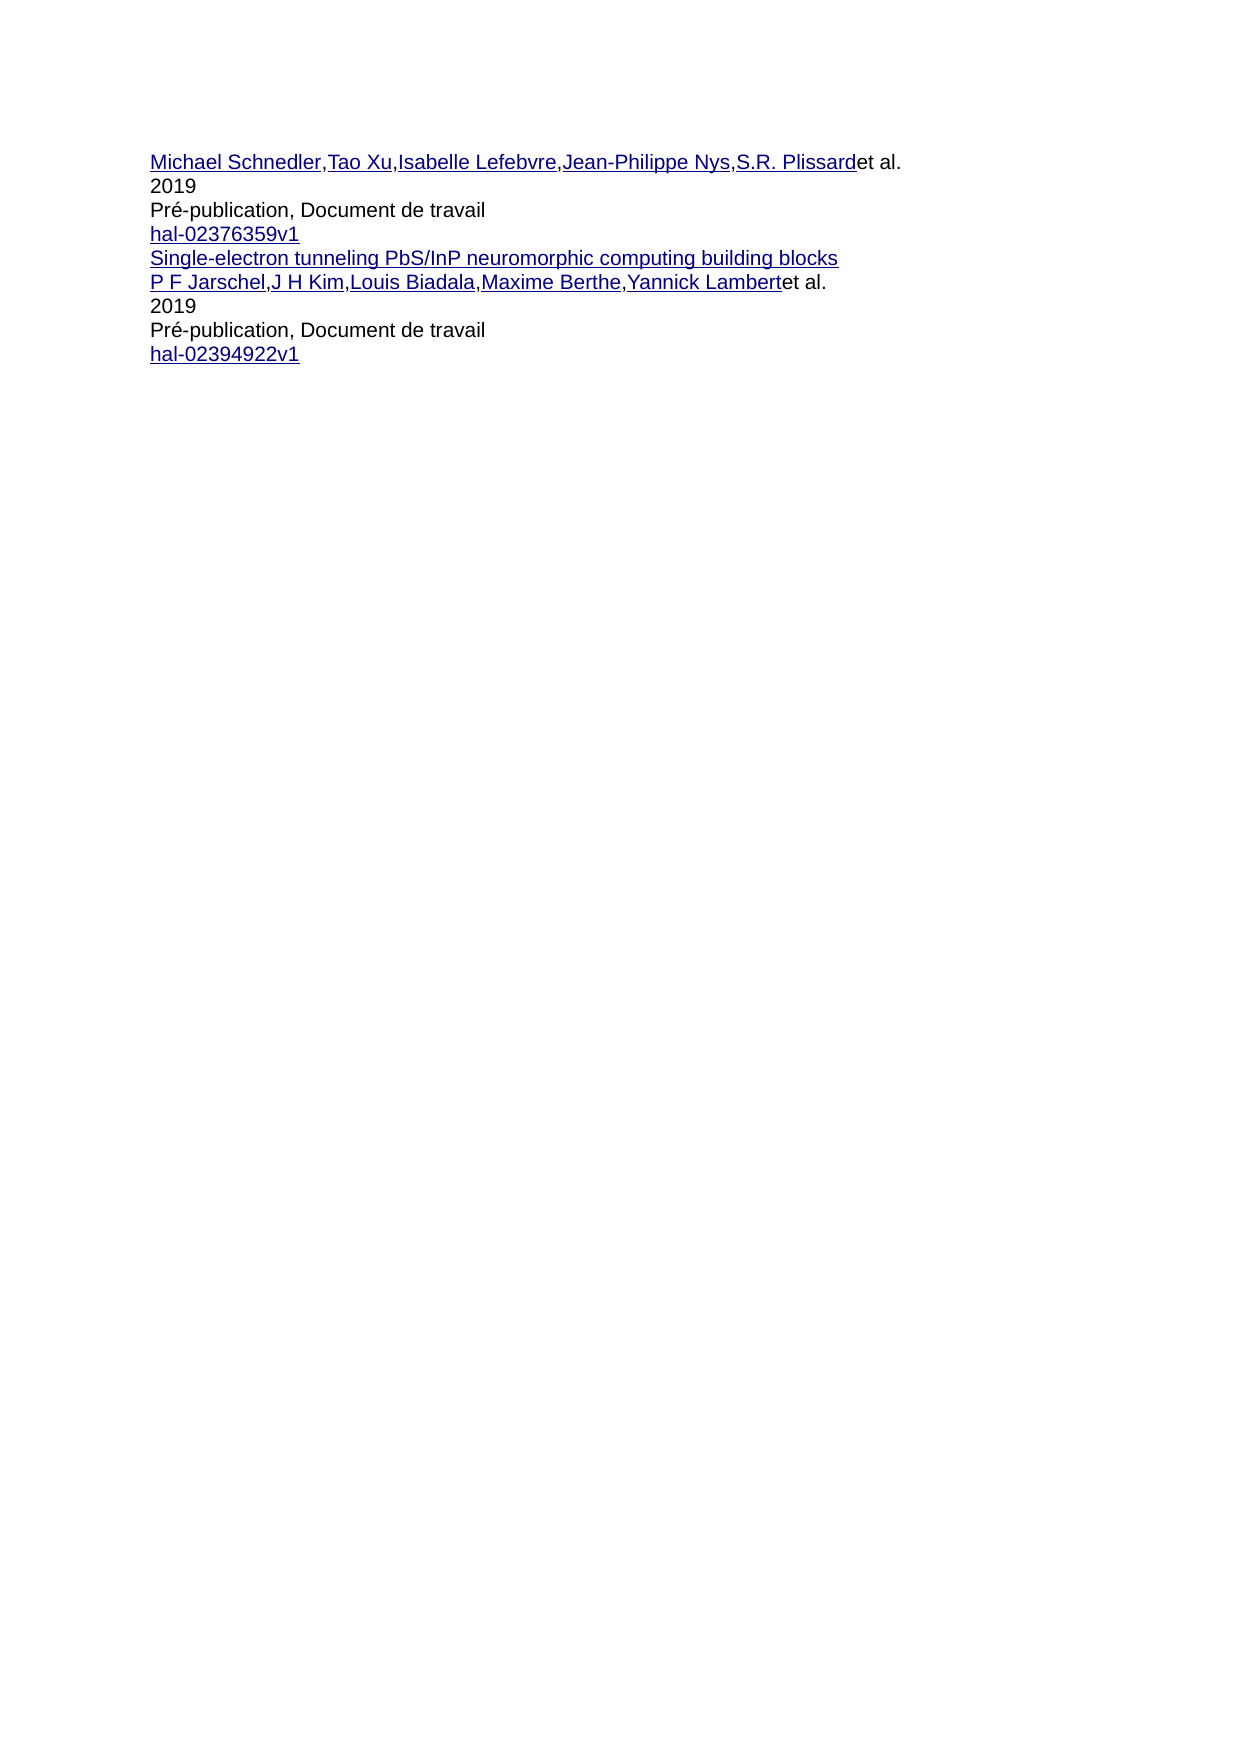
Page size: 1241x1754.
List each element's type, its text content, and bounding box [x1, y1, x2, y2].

table_cell Single-electron tunneling PbS/InP neuromorphic computing building blocks P F Jarschel,J H Kim,Louis Biadala,Maxime Berthe,Yannick Lambertet al. 2019 Pré-publication, Document de travail hal-02394922v1 [150, 246, 1090, 366]
table_cell Michael Schnedler,Tao Xu,Isabelle Lefebvre,Jean-Philippe Nys,S.R. Plissardet al. 2019 Pré-publication, Document de travail hal-02376359v1 [150, 150, 1090, 246]
